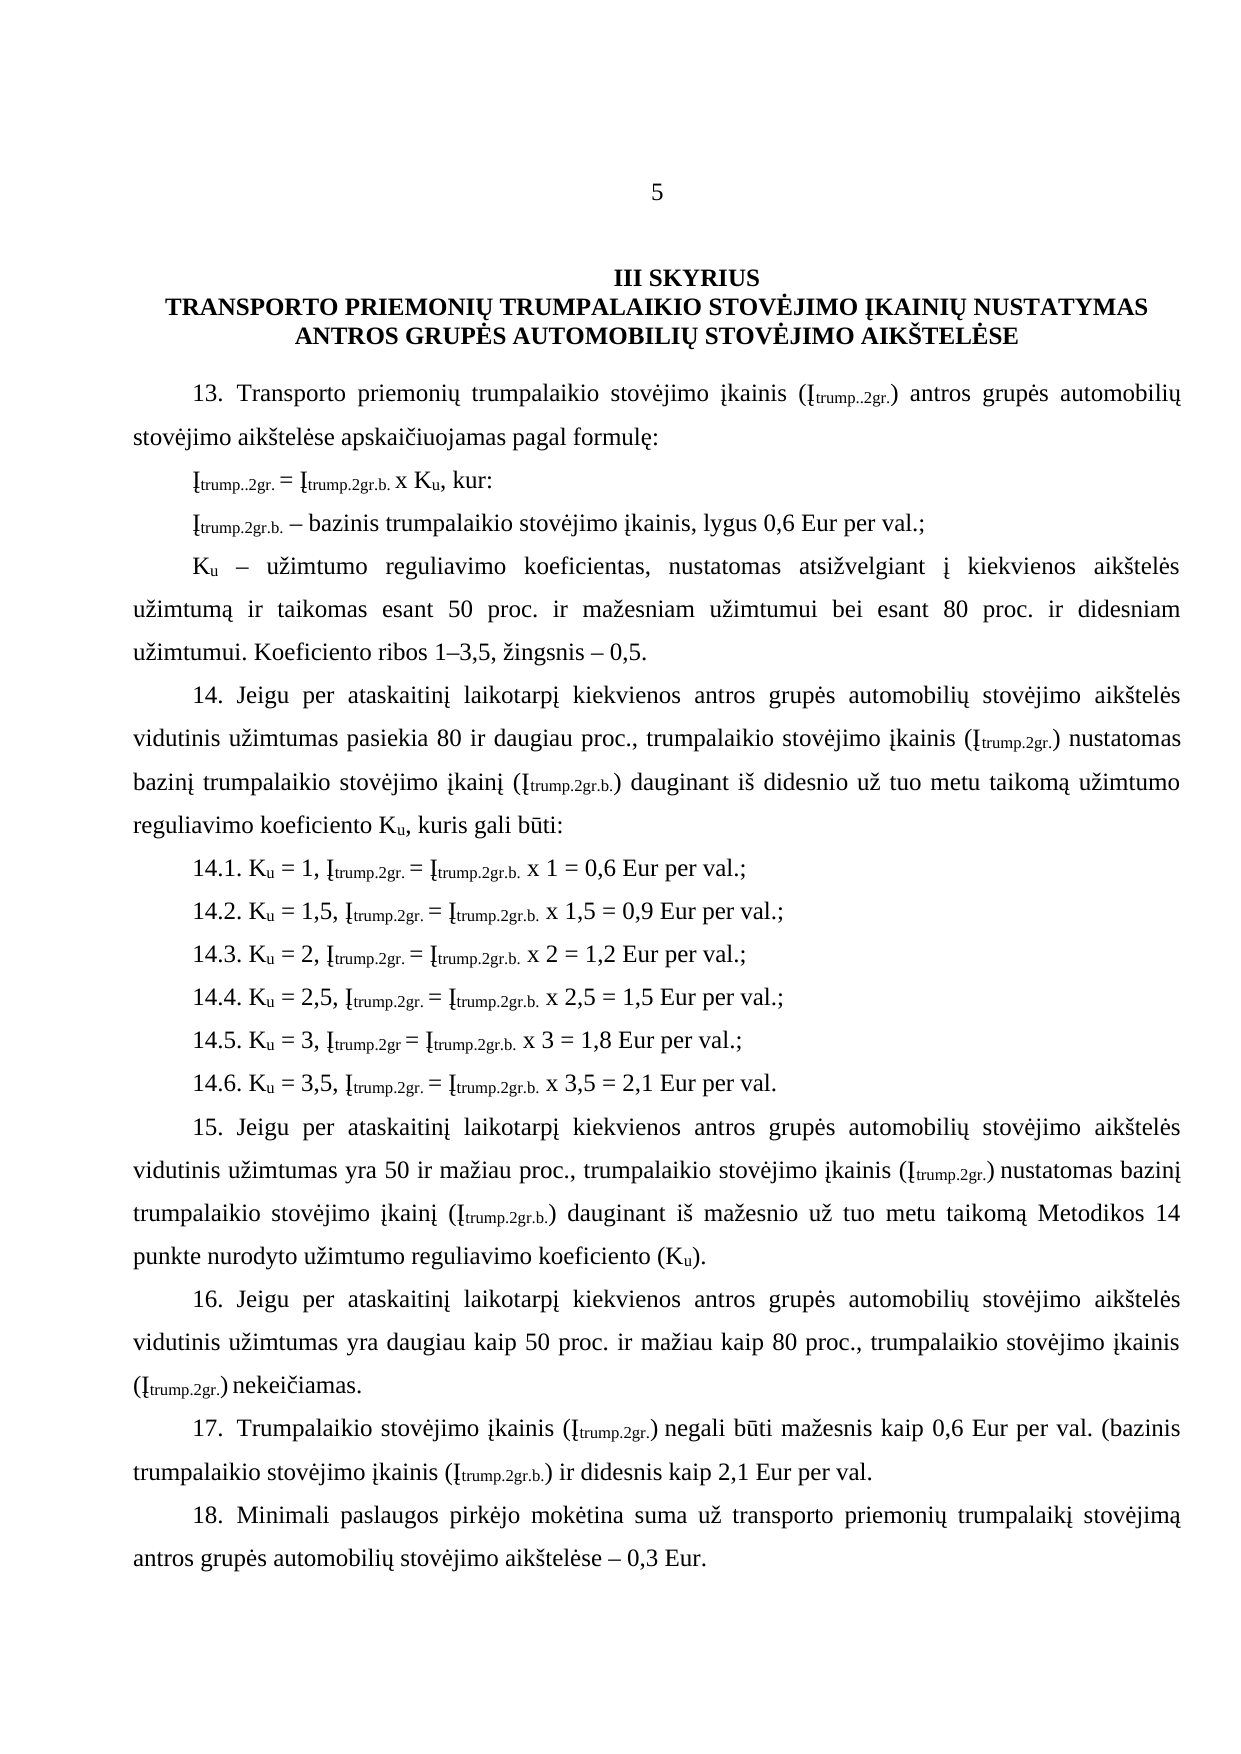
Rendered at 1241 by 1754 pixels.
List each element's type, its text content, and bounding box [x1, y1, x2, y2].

text 14.3. Ku = 2, Įtrump.2gr. = Įtrump.2gr.b. x 2 = 1,2 Eur per val.; [133, 939, 1181, 968]
text 14.5. Ku = 3, Įtrump.2gr = Įtrump.2gr.b. x 3 = 1,8 Eur per val.; [133, 1025, 1181, 1054]
text 16. Jeigu per ataskaitinį laikotarpį kiekvienos antros grupės automobilių stovėjimo aikštelės vidutinis užimtumas yra daugiau kaip 50 proc. ir mažiau kaip 80 proc., trumpalaikio stovėjimo įkainis (Įtrump.2gr.) nekeičiamas. [133, 1284, 1181, 1399]
text 14.4. Ku = 2,5, Įtrump.2gr. = Įtrump.2gr.b. x 2,5 = 1,5 Eur per val.; [133, 982, 1181, 1011]
text Ku – užimtumo reguliavimo koeficientas, nustatomas atsižvelgiant į kiekvienos aikštelės užimtumą ir taikomas esant 50 proc. ir mažesniam užimtumui bei esant 80 proc. ir didesniam užimtumui. Koeficiento ribos 1–3,5, žingsnis – 0,5. [133, 551, 1181, 666]
text III SKYRIUS [192, 263, 1181, 292]
text 13. Transporto priemonių trumpalaikio stovėjimo įkainis (Įtrump..2gr.) antros grupės automobilių stovėjimo aikštelėse apskaičiuojamas pagal formulę: [133, 378, 1181, 450]
text TRANSPORTO PRIEMONIŲ TRUMPALAIKIO STOVĖJIMO ĮKAINIŲ NUSTATYMAS ANTROS GRUPĖS AUTOMOBILIŲ STOVĖJIMO AIKŠTELĖSE [133, 292, 1181, 350]
text 14.2. Ku = 1,5, Įtrump.2gr. = Įtrump.2gr.b. x 1,5 = 0,9 Eur per val.; [133, 896, 1181, 925]
text 15. Jeigu per ataskaitinį laikotarpį kiekvienos antros grupės automobilių stovėjimo aikštelės vidutinis užimtumas yra 50 ir mažiau proc., trumpalaikio stovėjimo įkainis (Įtrump.2gr.) nustatomas bazinį trumpalaikio stovėjimo įkainį (Įtrump.2gr.b.) dauginant iš mažesnio už tuo metu taikomą Metodikos 14 punkte nurodyto užimtumo reguliavimo koeficiento (Ku). [133, 1112, 1181, 1270]
text 17. Trumpalaikio stovėjimo įkainis (Įtrump.2gr.) negali būti mažesnis kaip 0,6 Eur per val. (bazinis trumpalaikio stovėjimo įkainis (Įtrump.2gr.b.) ir didesnis kaip 2,1 Eur per val. [133, 1413, 1181, 1485]
text 14. Jeigu per ataskaitinį laikotarpį kiekvienos antros grupės automobilių stovėjimo aikštelės vidutinis užimtumas pasiekia 80 ir daugiau proc., trumpalaikio stovėjimo įkainis (Įtrump.2gr.) nustatomas bazinį trumpalaikio stovėjimo įkainį (Įtrump.2gr.b.) dauginant iš didesnio už tuo metu taikomą užimtumo reguliavimo koeficiento Ku, kuris gali būti: [133, 680, 1181, 838]
text Įtrump.2gr.b. – bazinis trumpalaikio stovėjimo įkainis, lygus 0,6 Eur per val.; [133, 508, 1181, 537]
text 14.1. Ku = 1, Įtrump.2gr. = Įtrump.2gr.b. x 1 = 0,6 Eur per val.; [133, 853, 1181, 882]
text 18. Minimali paslaugos pirkėjo mokėtina suma už transporto priemonių trumpalaikį stovėjimą antros grupės automobilių stovėjimo aikštelėse – 0,3 Eur. [133, 1500, 1181, 1572]
text 14.6. Ku = 3,5, Įtrump.2gr. = Įtrump.2gr.b. x 3,5 = 2,1 Eur per val. [133, 1068, 1181, 1097]
text Įtrump..2gr. = Įtrump.2gr.b. x Ku, kur: [133, 465, 1181, 493]
